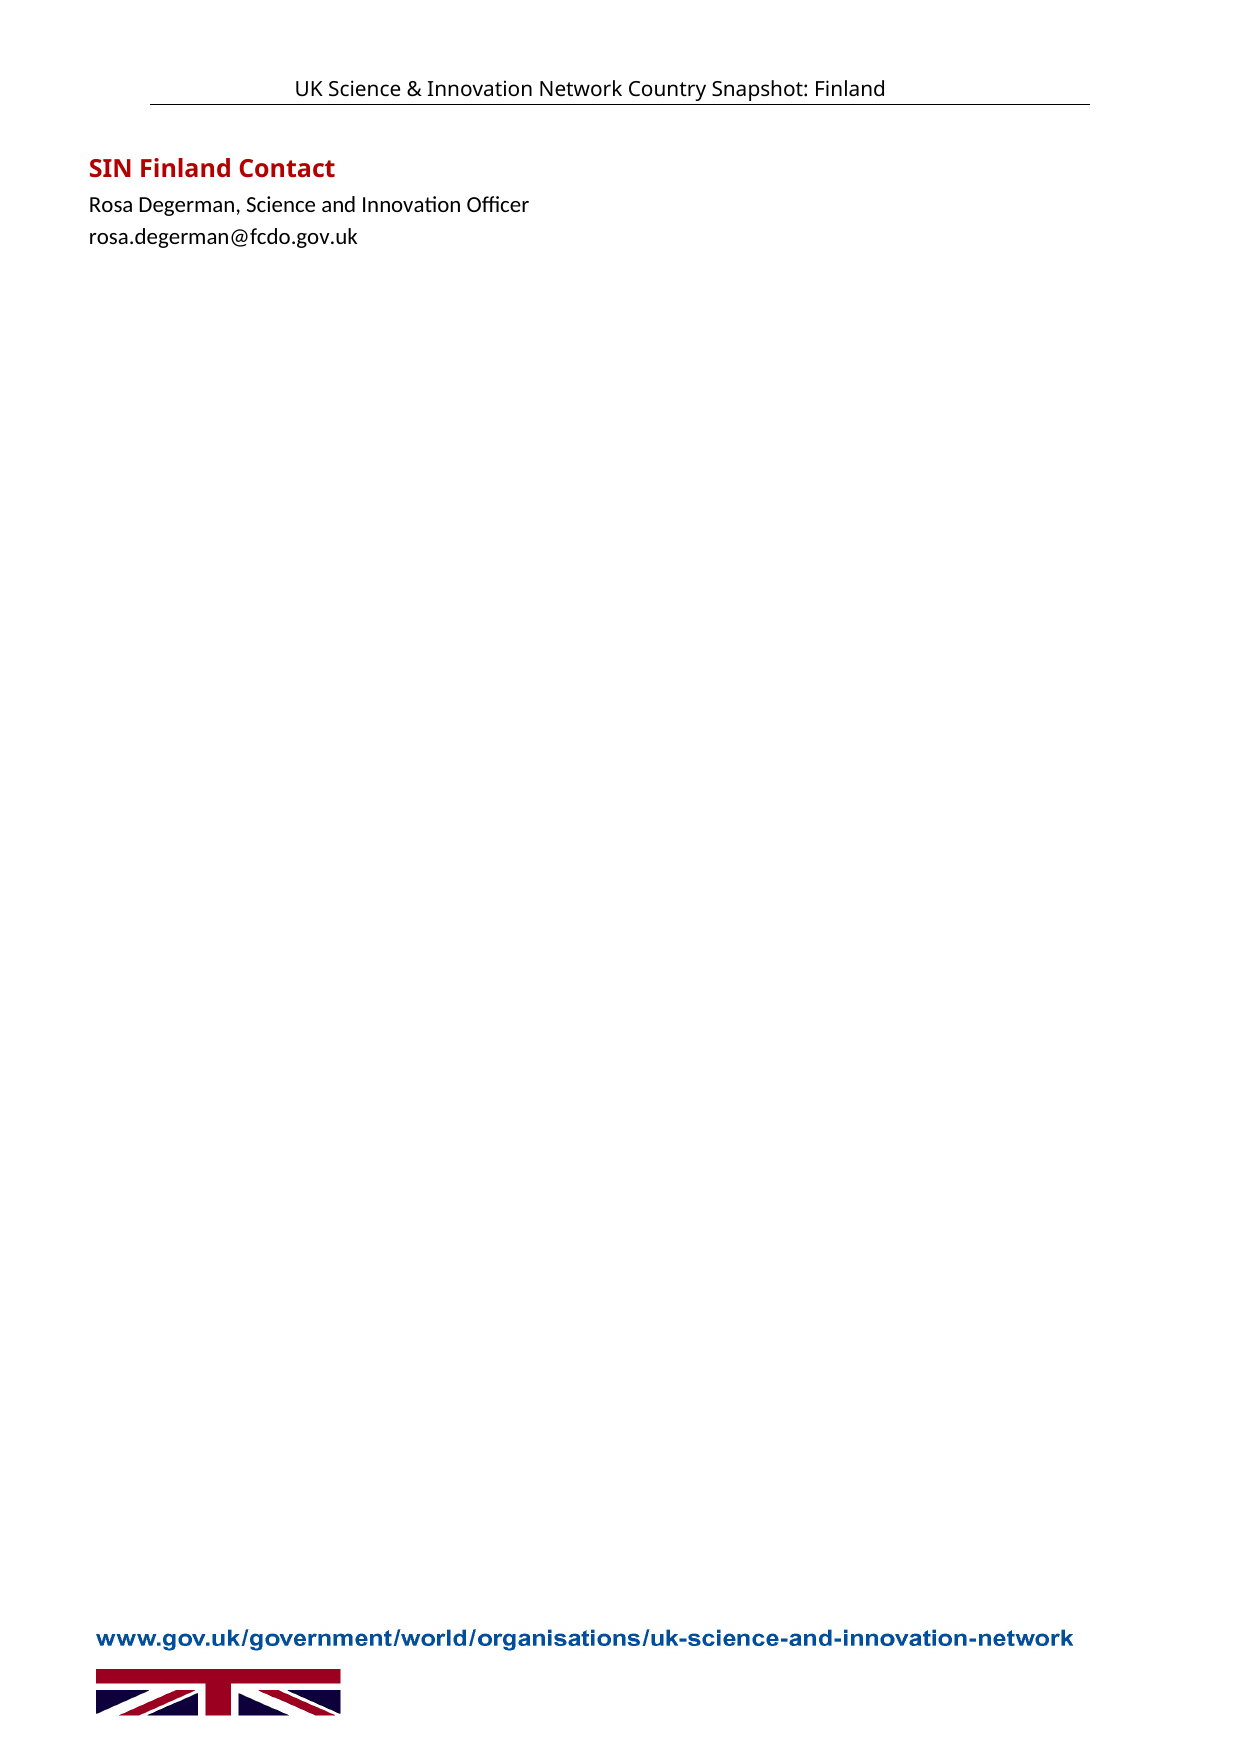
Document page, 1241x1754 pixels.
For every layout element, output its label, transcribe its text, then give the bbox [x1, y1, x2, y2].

text rosa.degerman@fcdo.gov.uk [89, 222, 1152, 250]
text SIN Finland Contact [89, 151, 1152, 185]
text Rosa Degerman, Science and Innovation Officer [89, 190, 1152, 218]
